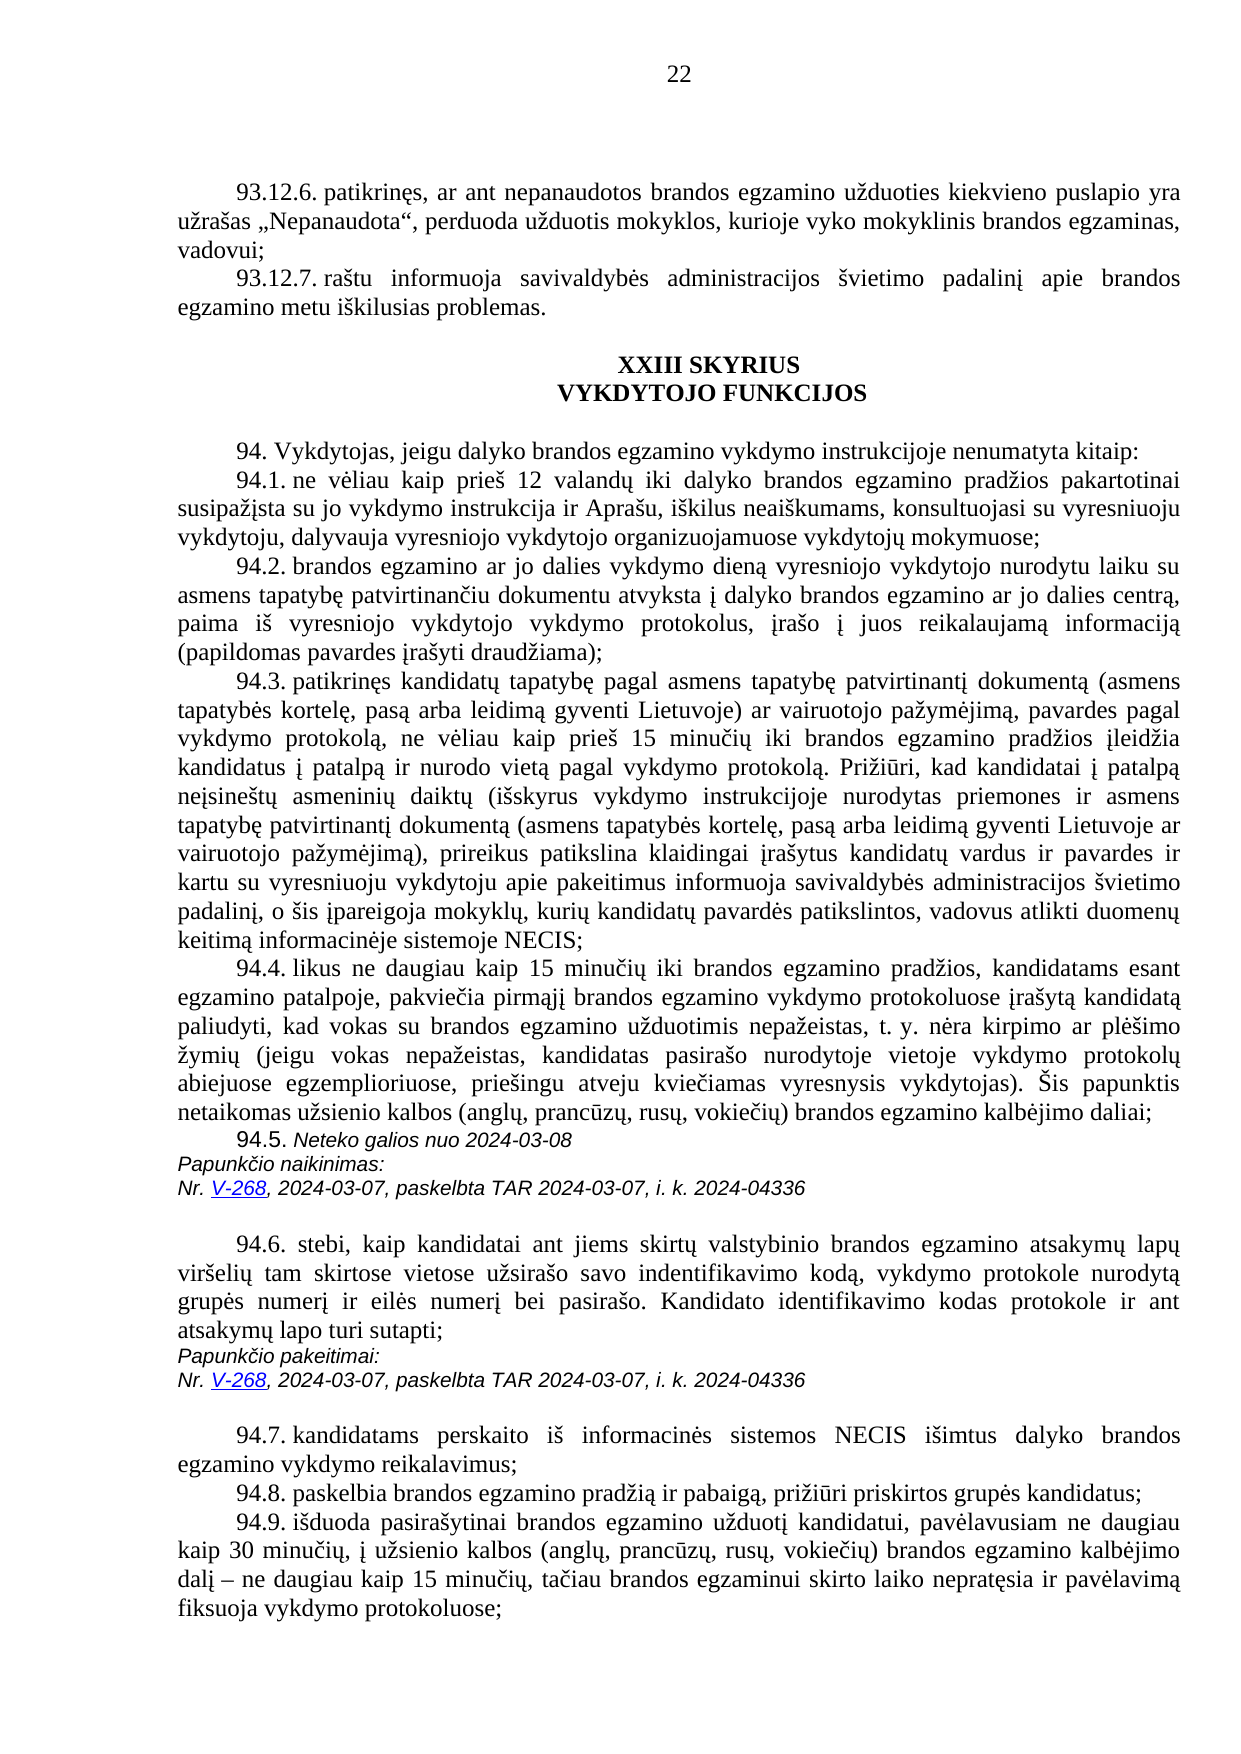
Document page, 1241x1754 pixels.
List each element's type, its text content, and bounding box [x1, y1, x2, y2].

text XXIII SKYRIUS [177, 350, 1181, 378]
text 94.8. paskelbia brandos egzamino pradžią ir pabaigą, prižiūri priskirtos grupės kandidatus; [177, 1478, 1181, 1507]
subtitle 94.3. patikrinęs kandidatų tapatybę pagal asmens tapatybę patvirtinantį dokumentą (asmens tapatybės kortelę, pasą arba leidimą gyventi Lietuvoje) ar vairuotojo pažymėjimą, pavardes pagal vykdymo protokolą, ne vėliau kaip prieš 15 minučių iki brandos egzamino pradžios įleidžia kandidatus į patalpą ir nurodo vietą pagal vykdymo protokolą. Prižiūri, kad kandidatai į patalpą neįsineštų asmeninių daiktų (išskyrus vykdymo instrukcijoje nurodytas priemones ir asmens tapatybę patvirtinantį dokumentą (asmens tapatybės kortelę, pasą arba leidimą gyventi Lietuvoje ar vairuotojo pažymėjimą), prireikus patikslina klaidingai įrašytus kandidatų vardus ir pavardes ir kartu su vyresniuoju vykdytoju apie pakeitimus informuoja savivaldybės administracijos švietimo padalinį, o šis įpareigoja mokyklų, kurių kandidatų pavardės patikslintos, vadovus atlikti duomenų keitimą informacinėje sistemoje NECIS; [177, 666, 1181, 953]
text 94.5. Neteko galios nuo 2024-03-08 [177, 1126, 1181, 1152]
text 94.9. išduoda pasirašytinai brandos egzamino užduotį kandidatui, pavėlavusiam ne daugiau kaip 30 minučių, į užsienio kalbos (anglų, prancūzų, rusų, vokiečių) brandos egzamino kalbėjimo dalį – ne daugiau kaip 15 minučių, tačiau brandos egzaminui skirto laiko nepratęsia ir pavėlavimą fiksuoja vykdymo protokoluose; [177, 1507, 1181, 1622]
text Papunkčio naikinimas: [177, 1152, 1181, 1176]
text Nr. V-268, 2024-03-07, paskelbta TAR 2024-03-07, i. k. 2024-04336 [177, 1368, 1181, 1392]
subtitle 94.1. ne vėliau kaip prieš 12 valandų iki dalyko brandos egzamino pradžios pakartotinai susipažįsta su jo vykdymo instrukcija ir Aprašu, iškilus neaiškumams, konsultuojasi su vyresniuoju vykdytoju, dalyvauja vyresniojo vykdytojo organizuojamuose vykdytojų mokymuose; [177, 465, 1181, 551]
text 94.4. likus ne daugiau kaip 15 minučių iki brandos egzamino pradžios, kandidatams esant egzamino patalpoje, pakviečia pirmąjį brandos egzamino vykdymo protokoluose įrašytą kandidatą paliudyti, kad vokas su brandos egzamino užduotimis nepažeistas, t. y. nėra kirpimo ar plėšimo žymių (jeigu vokas nepažeistas, kandidatas pasirašo nurodytoje vietoje vykdymo protokolų abiejuose egzemplioriuose, priešingu atveju kviečiamas vyresnysis vykdytojas). Šis papunktis netaikomas užsienio kalbos (anglų, prancūzų, rusų, vokiečių) brandos egzamino kalbėjimo daliai; [177, 953, 1181, 1126]
text Nr. V-268, 2024-03-07, paskelbta TAR 2024-03-07, i. k. 2024-04336 [177, 1176, 1181, 1200]
text 94. Vykdytojas, jeigu dalyko brandos egzamino vykdymo instrukcijoje nenumatyta kitaip: [177, 436, 1181, 465]
text VYKDYTOJO FUNKCIJOS [177, 378, 1181, 407]
text 93.12.7. raštu informuoja savivaldybės administracijos švietimo padalinį apie brandos egzamino metu iškilusias problemas. [177, 263, 1181, 321]
text 94.6. stebi, kaip kandidatai ant jiems skirtų valstybinio brandos egzamino atsakymų lapų viršelių tam skirtose vietose užsirašo savo indentifikavimo kodą, vykdymo protokole nurodytą grupės numerį ir eilės numerį bei pasirašo. Kandidato identifikavimo kodas protokole ir ant atsakymų lapo turi sutapti; [177, 1229, 1181, 1344]
text 94.2. brandos egzamino ar jo dalies vykdymo dieną vyresniojo vykdytojo nurodytu laiku su asmens tapatybę patvirtinančiu dokumentu atvyksta į dalyko brandos egzamino ar jo dalies centrą, paima iš vyresniojo vykdytojo vykdymo protokolus, įrašo į juos reikalaujamą informaciją (papildomas pavardes įrašyti draudžiama); [177, 551, 1181, 666]
text 93.12.6. patikrinęs, ar ant nepanaudotos brandos egzamino užduoties kiekvieno puslapio yra užrašas „Nepanaudota“, perduoda užduotis mokyklos, kurioje vyko mokyklinis brandos egzaminas, vadovui; [177, 177, 1181, 263]
text 94.7. kandidatams perskaito iš informacinės sistemos NECIS išimtus dalyko brandos egzamino vykdymo reikalavimus; [177, 1421, 1181, 1478]
text Papunkčio pakeitimai: [177, 1344, 1181, 1368]
